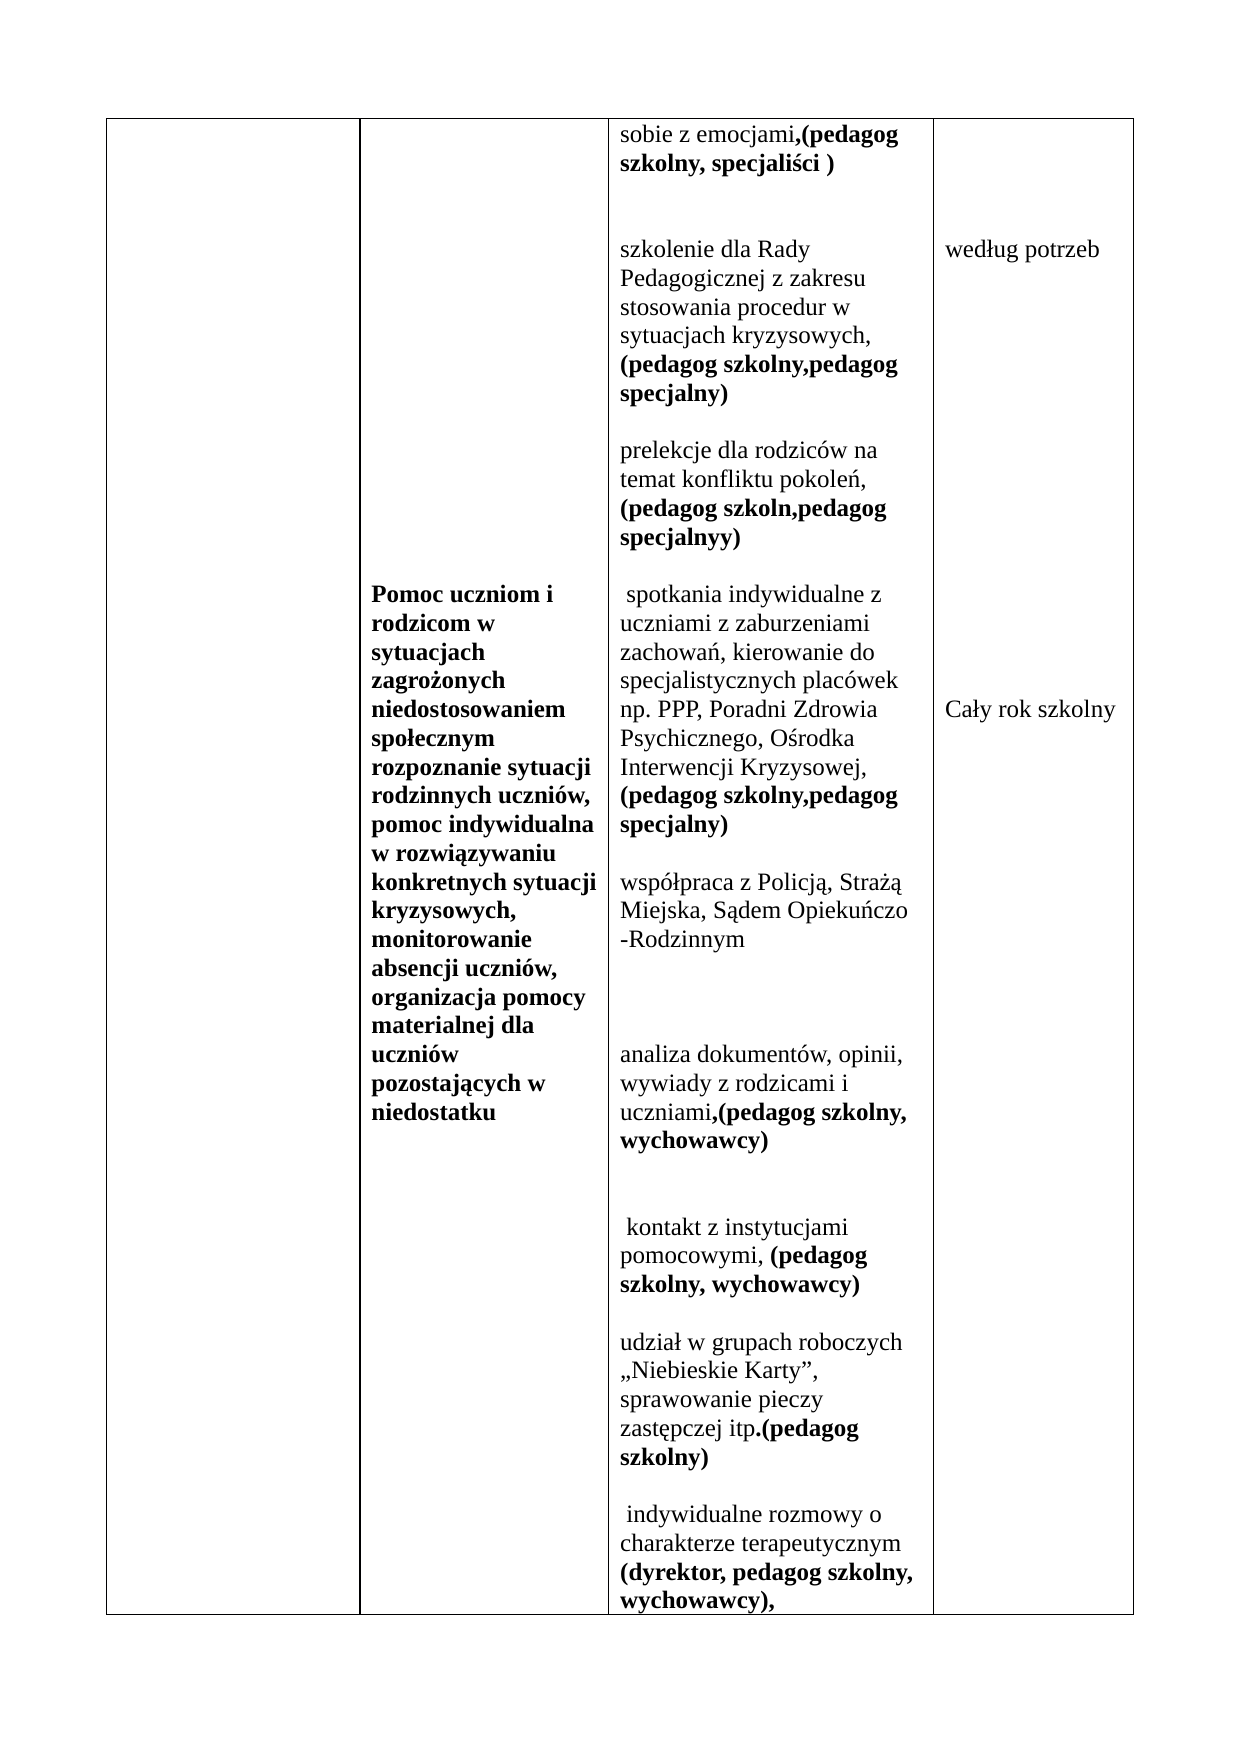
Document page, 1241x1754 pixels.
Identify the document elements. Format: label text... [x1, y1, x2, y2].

table_cell [107, 119, 359, 1614]
table_cell sobie z emocjami,(pedagog szkolny, specjaliści ) szkolenie dla Rady Pedagogicznej z zakresu stosowania procedur w sytuacjach kryzysowych, (pedagog szkolny,pedagog specjalny) prelekcje dla rodziców na temat konfliktu pokoleń, (pedagog szkoln,pedagog specjalnyy) spotkania indywidualne z uczniami z zaburzeniami zachowań, kierowanie do specjalistycznych placówek np. PPP, Poradni Zdrowia Psychicznego, Ośrodka Interwencji Kryzysowej, (pedagog szkolny,pedagog specjalny) współpraca z Policją, Strażą Miejska, Sądem Opiekuńczo -Rodzinnym analiza dokumentów, opinii, wywiady z rodzicami i uczniami,(pedagog szkolny, wychowawcy) kontakt z instytucjami pomocowymi, (pedagog szkolny, wychowawcy) udział w grupach roboczych „Niebieskie Karty”, sprawowanie pieczy zastępczej itp.(pedagog szkolny) indywidualne rozmowy o charakterze terapeutycznym (dyrektor, pedagog szkolny, wychowawcy), [609, 119, 933, 1614]
table_cell według potrzeb Cały rok szkolny [934, 119, 1133, 1614]
table_cell Pomoc uczniom i rodzicom w sytuacjach zagrożonych niedostosowaniem społecznym rozpoznanie sytuacji rodzinnych uczniów, pomoc indywidualna w rozwiązywaniu konkretnych sytuacji kryzysowych, monitorowanie absencji uczniów, organizacja pomocy materialnej dla uczniów pozostających w niedostatku [361, 119, 608, 1614]
